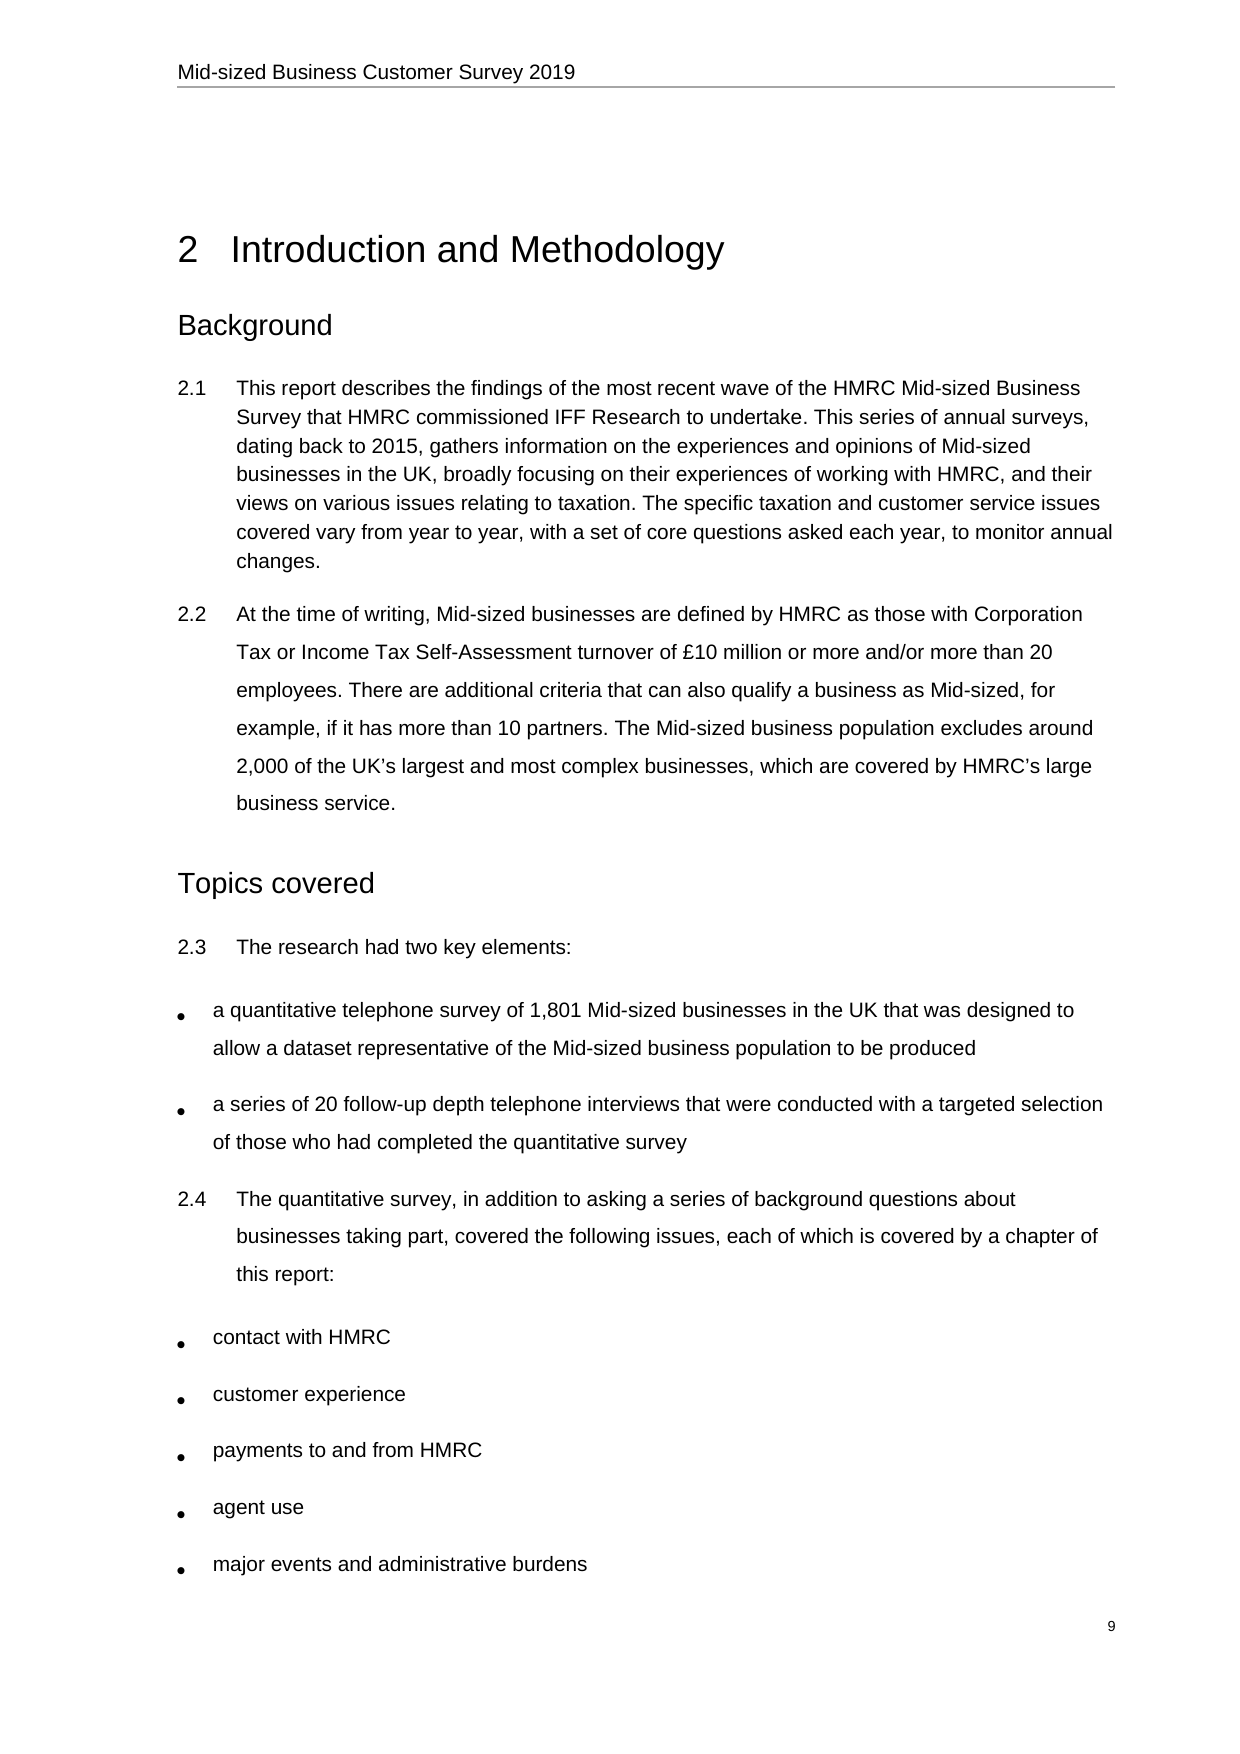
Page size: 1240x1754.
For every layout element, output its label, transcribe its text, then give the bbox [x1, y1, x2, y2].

list payments to and from HMRC [177, 1438, 1115, 1470]
list contact with HMRC [177, 1325, 1115, 1357]
list The research had two key elements: [177, 935, 1115, 966]
subtitle Topics covered [177, 867, 1115, 910]
list agent use [177, 1495, 1115, 1527]
list The quantitative survey, in addition to asking a series of background questions about businesses taking part, covered the following issues, each of which is covered by a chapter of this report: [177, 1187, 1115, 1294]
list major events and administrative burdens [177, 1552, 1115, 1583]
list a series of 20 follow-up depth telephone interviews that were conducted with a targeted selection of those who had completed the quantitative survey [177, 1092, 1115, 1162]
list This report describes the findings of the most recent wave of the HMRC Mid-sized Business Survey that HMRC commissioned IFF Research to undertake. This series of annual surveys, dating back to 2015, gathers information on the experiences and opinions of Mid-sized businesses in the UK, broadly focusing on their experiences of working with HMRC, and their views on various issues relating to taxation. The specific taxation and customer service issues covered vary from year to year, with a set of core questions asked each year, to monitor annual changes. [177, 376, 1115, 572]
list At the time of writing, Mid-sized businesses are defined by HMRC as those with Corporation Tax or Income Tax Self-Assessment turnover of £10 million or more and/or more than 20 employees. There are additional criteria that can also qualify a business as Mid-sized, for example, if it has more than 10 partners. The Mid-sized business population excludes around 2,000 of the UK’s largest and most complex businesses, which are covered by HMRC’s large business service. [177, 602, 1115, 823]
subtitle Introduction and Methodology [177, 227, 1115, 270]
list a quantitative telephone survey of 1,801 Mid-sized businesses in the UK that was designed to allow a dataset representative of the Mid-sized business population to be produced [177, 998, 1115, 1067]
list customer experience [177, 1382, 1115, 1413]
subtitle Background [177, 308, 1115, 351]
